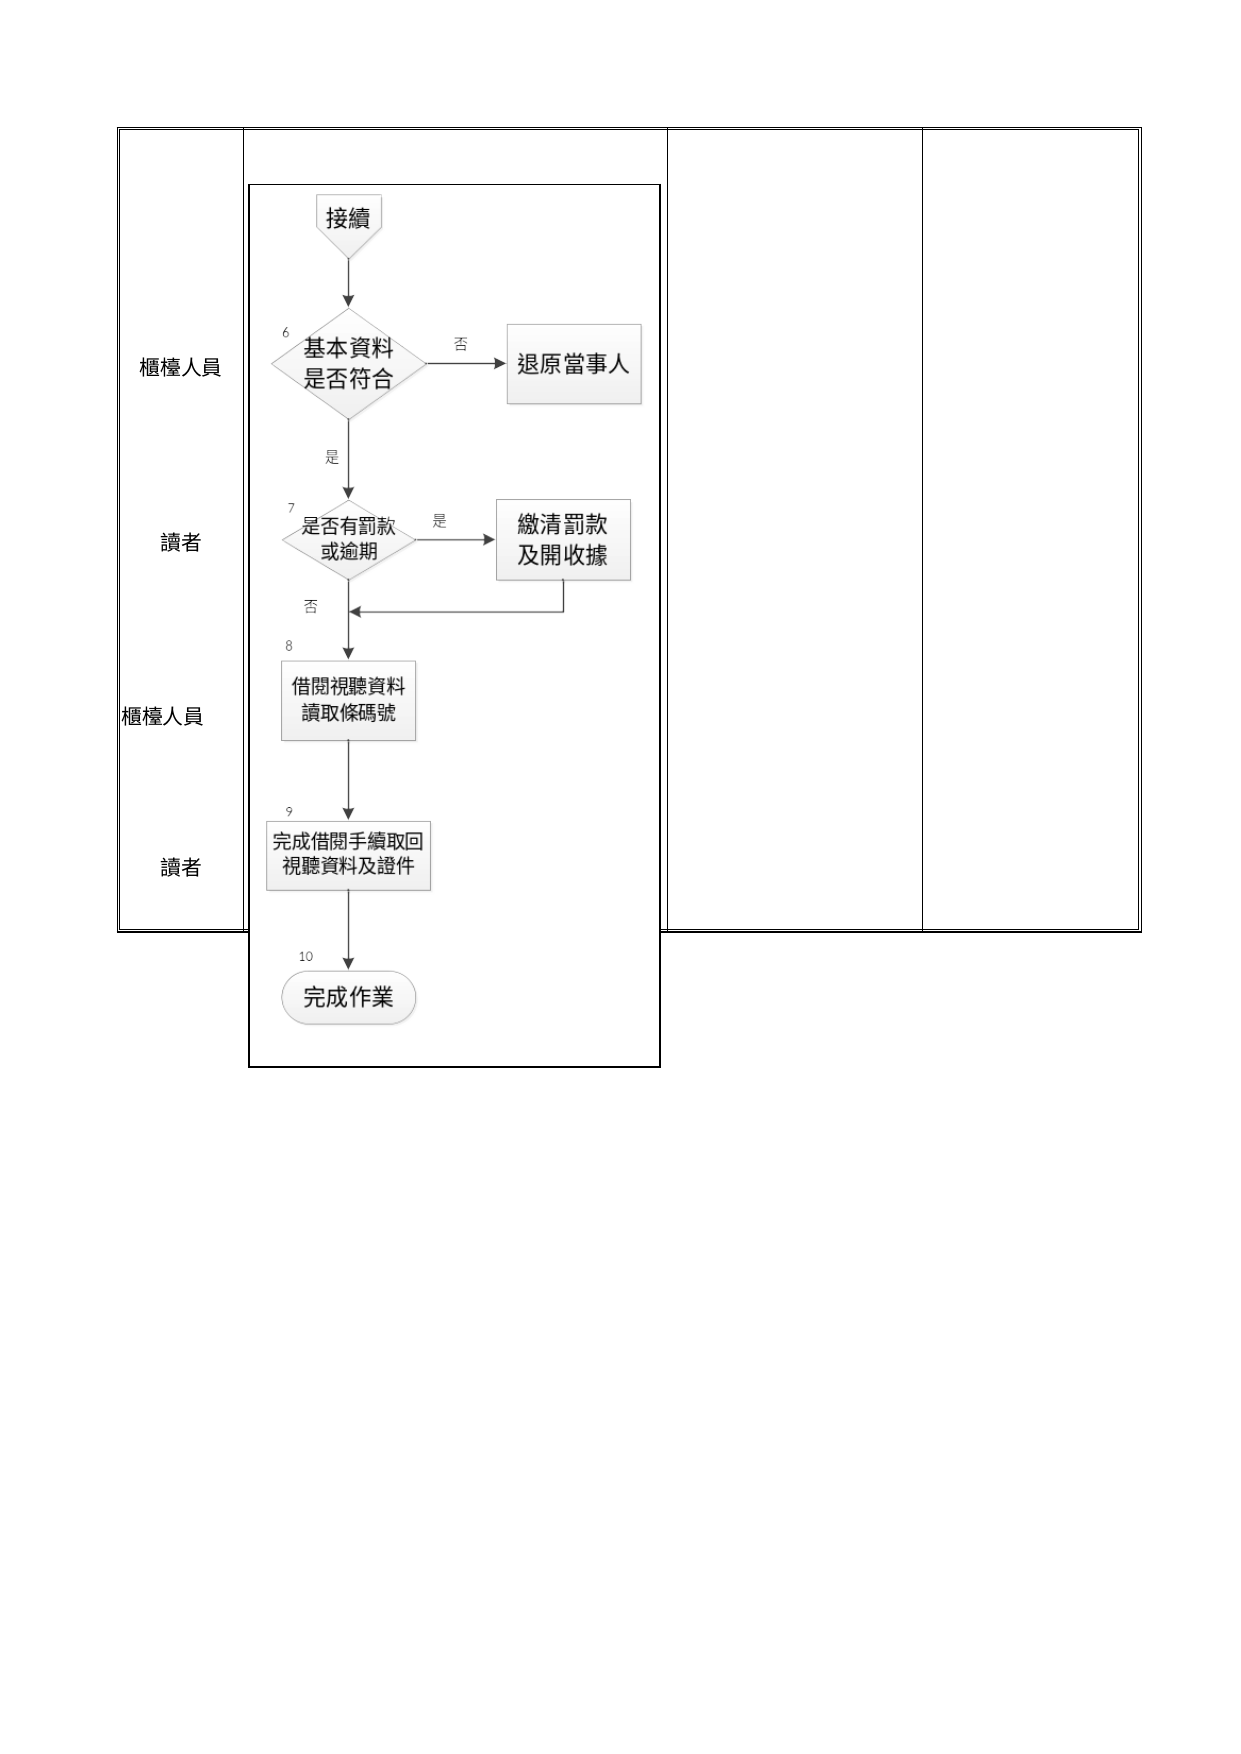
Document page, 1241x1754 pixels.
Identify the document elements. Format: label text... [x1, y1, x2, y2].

table_cell [668, 130, 922, 929]
table_cell [250, 185, 659, 1066]
table_cell 櫃檯人員 讀者 櫃檯人員 讀者 [120, 130, 243, 929]
table_cell [244, 130, 667, 929]
table_cell [923, 130, 1138, 929]
